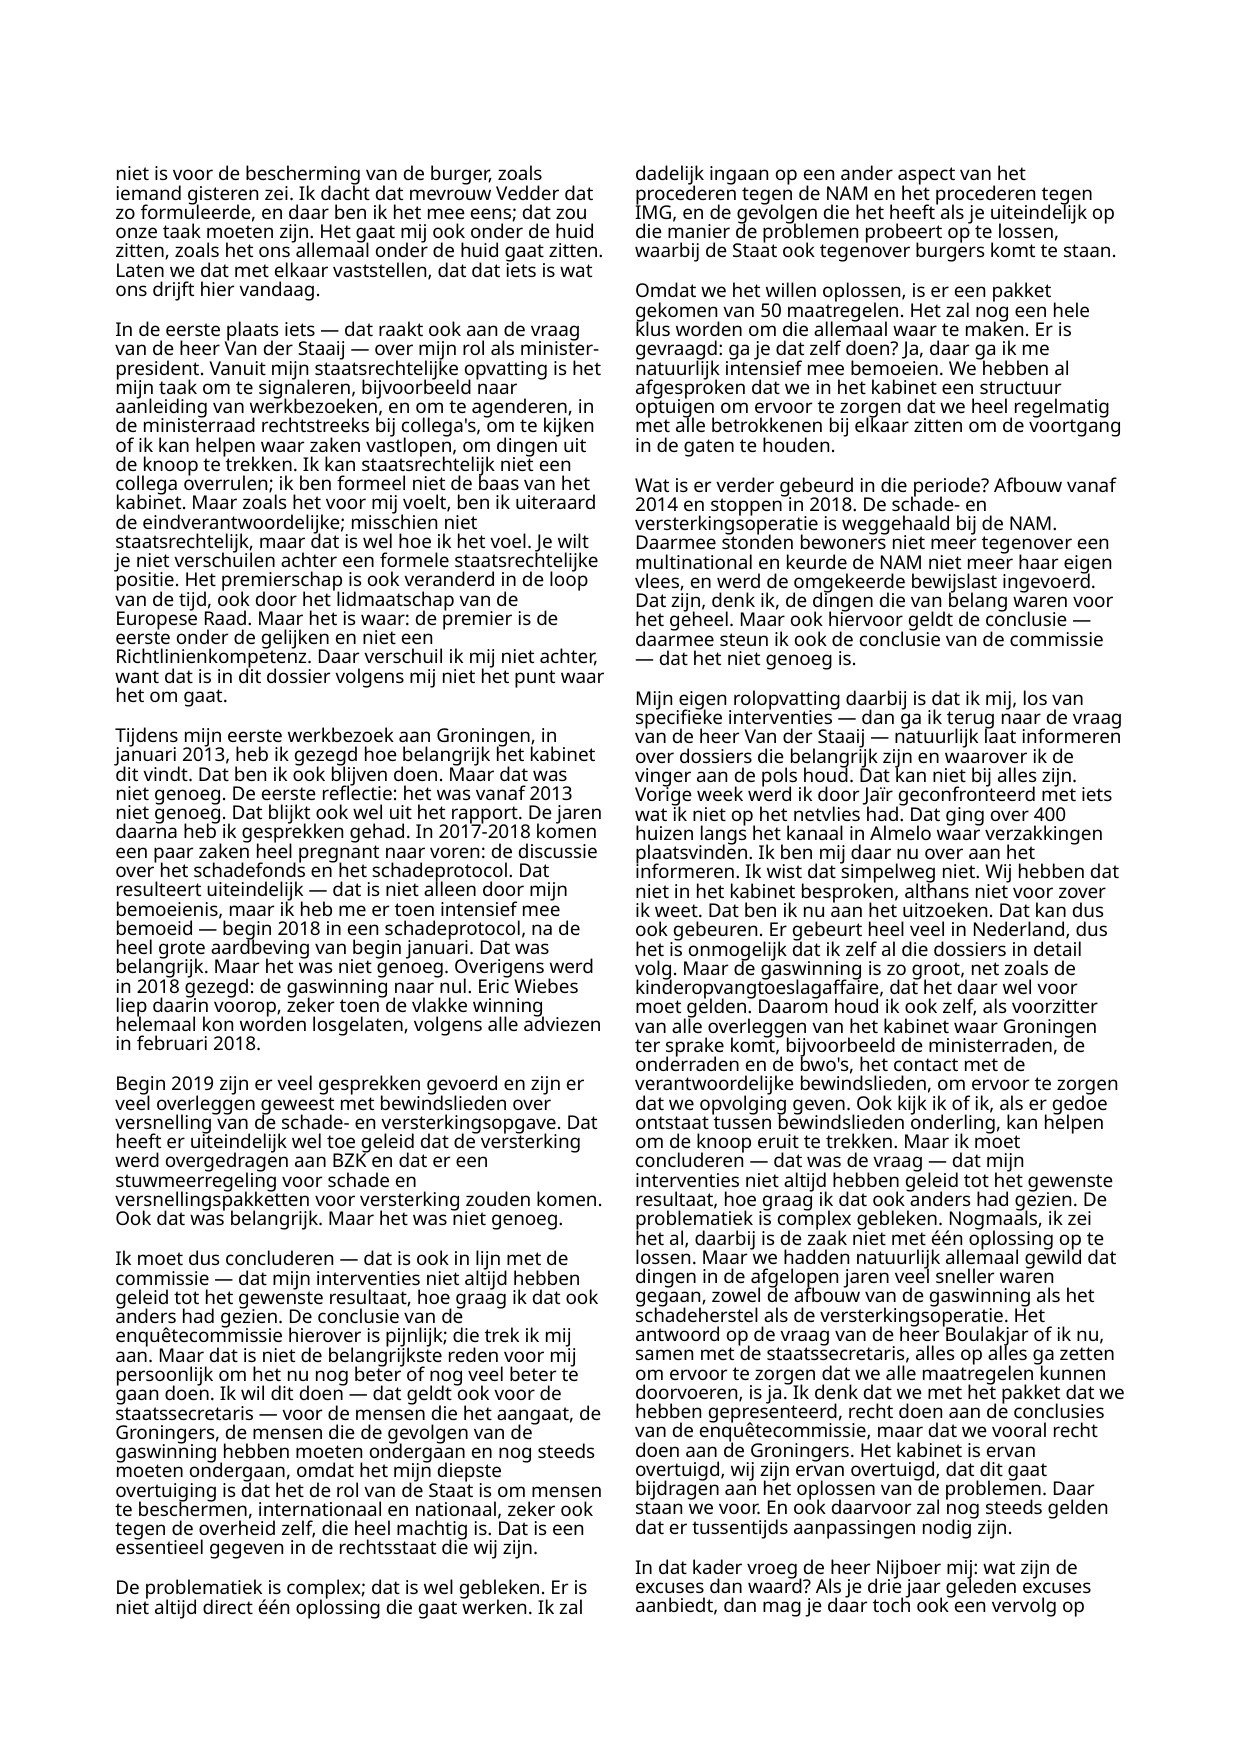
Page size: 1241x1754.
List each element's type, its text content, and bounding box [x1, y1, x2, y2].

text De problematiek is complex; dat is wel gebleken. Er is niet altijd direct één oplossing die gaat werken. Ik zal [115, 1579, 605, 1618]
text In dat kader vroeg de heer Nijboer mij: wat zijn de excuses dan waard? Als je drie jaar geleden excuses aanbiedt, dan mag je daar toch ook een vervolg op [635, 1559, 1125, 1616]
text Omdat we het willen oplossen, is er een pakket gekomen van 50 maatregelen. Het zal nog een hele klus worden om die allemaal waar te maken. Er is gevraagd: ga je dat zelf doen? Ja, daar ga ik me natuurlijk intensief mee bemoeien. We hebben al afgesproken dat we in het kabinet een structuur optuigen om ervoor te zorgen dat we heel regelmatig met alle betrokkenen bij elkaar zitten om de voortgang in de gaten te houden. [635, 282, 1125, 456]
text Wat is er verder gebeurd in die periode? Afbouw vanaf 2014 en stoppen in 2018. De schade- en versterkingsoperatie is weggehaald bij de NAM. Daarmee stonden bewoners niet meer tegenover een multinational en keurde de NAM niet meer haar eigen vlees, en werd de omgekeerde bewijslast ingevoerd. Dat zijn, denk ik, de dingen die van belang waren voor het geheel. Maar ook hiervoor geldt de conclusie — daarmee steun ik ook de conclusie van de commissie — dat het niet genoeg is. [635, 477, 1125, 669]
text In de eerste plaats iets — dat raakt ook aan de vraag van de heer Van der Staaij — over mijn rol als minister-president. Vanuit mijn staatsrechtelijke opvatting is het mijn taak om te signaleren, bijvoorbeeld naar aanleiding van werkbezoeken, en om te agenderen, in de ministerraad rechtstreeks bij collega's, om te kijken of ik kan helpen waar zaken vastlopen, om dingen uit de knoop te trekken. Ik kan staatsrechtelijk niet een collega overrulen; ik ben formeel niet de baas van het kabinet. Maar zoals het voor mij voelt, ben ik uiteraard de eindverantwoordelijke; misschien niet staatsrechtelijk, maar dat is wel hoe ik het voel. Je wilt je niet verschuilen achter een formele staatsrechtelijke positie. Het premierschap is ook veranderd in de loop van de tijd, ook door het lidmaatschap van de Europese Raad. Maar het is waar: de premier is de eerste onder de gelijken en niet een Richtlinienkompetenz. Daar verschuil ik mij niet achter, want dat is in dit dossier volgens mij niet het punt waar het om gaat. [115, 321, 605, 706]
text Tijdens mijn eerste werkbezoek aan Groningen, in januari 2013, heb ik gezegd hoe belangrijk het kabinet dit vindt. Dat ben ik ook blijven doen. Maar dat was niet genoeg. De eerste reflectie: het was vanaf 2013 niet genoeg. Dat blijkt ook wel uit het rapport. De jaren daarna heb ik gesprekken gehad. In 2017-2018 komen een paar zaken heel pregnant naar voren: de discussie over het schadefonds en het schadeprotocol. Dat resulteert uiteindelijk — dat is niet alleen door mijn bemoeienis, maar ik heb me er toen intensief mee bemoeid — begin 2018 in een schadeprotocol, na de heel grote aardbeving van begin januari. Dat was belangrijk. Maar het was niet genoeg. Overigens werd in 2018 gezegd: de gaswinning naar nul. Eric Wiebes liep daarin voorop, zeker toen de vlakke winning helemaal kon worden losgelaten, volgens alle adviezen in februari 2018. [115, 727, 605, 1055]
text niet is voor de bescherming van de burger, zoals iemand gisteren zei. Ik dacht dat mevrouw Vedder dat zo formuleerde, en daar ben ik het mee eens; dat zou onze taak moeten zijn. Het gaat mij ook onder de huid zitten, zoals het ons allemaal onder de huid gaat zitten. Laten we dat met elkaar vaststellen, dat dat iets is wat ons drijft hier vandaag. [115, 165, 605, 300]
text Ik moet dus concluderen — dat is ook in lijn met de commissie — dat mijn interventies niet altijd hebben geleid tot het gewenste resultaat, hoe graag ik dat ook anders had gezien. De conclusie van de enquêtecommissie hierover is pijnlijk; die trek ik mij aan. Maar dat is niet de belangrijkste reden voor mij persoonlijk om het nu nog beter of nog veel beter te gaan doen. Ik wil dit doen — dat geldt ook voor de staatssecretaris — voor de mensen die het aangaat, de Groningers, de mensen die de gevolgen van de gaswinning hebben moeten ondergaan en nog steeds moeten ondergaan, omdat het mijn diepste overtuiging is dat het de rol van de Staat is om mensen te beschermen, internationaal en nationaal, zeker ook tegen de overheid zelf, die heel machtig is. Dat is een essentieel gegeven in de rechtsstaat die wij zijn. [115, 1250, 605, 1559]
text dadelijk ingaan op een ander aspect van het procederen tegen de NAM en het procederen tegen IMG, en de gevolgen die het heeft als je uiteindelijk op die manier de problemen probeert op te lossen, waarbij de Staat ook tegenover burgers komt te staan. [635, 165, 1125, 262]
text Mijn eigen rolopvatting daarbij is dat ik mij, los van specifieke interventies — dan ga ik terug naar de vraag van de heer Van der Staaij — natuurlijk laat informeren over dossiers die belangrijk zijn en waarover ik de vinger aan de pols houd. Dat kan niet bij alles zijn. Vorige week werd ik door Jaïr geconfronteerd met iets wat ik niet op het netvlies had. Dat ging over 400 huizen langs het kanaal in Almelo waar verzakkingen plaatsvinden. Ik ben mij daar nu over aan het informeren. Ik wist dat simpelweg niet. Wij hebben dat niet in het kabinet besproken, althans niet voor zover ik weet. Dat ben ik nu aan het uitzoeken. Dat kan dus ook gebeuren. Er gebeurt heel veel in Nederland, dus het is onmogelijk dat ik zelf al die dossiers in detail volg. Maar de gaswinning is zo groot, net zoals de kinderopvangtoeslagaffaire, dat het daar wel voor moet gelden. Daarom houd ik ook zelf, als voorzitter van alle overleggen van het kabinet waar Groningen ter sprake komt, bijvoorbeeld de ministerraden, de onderraden en de bwo's, het contact met de verantwoordelijke bewindslieden, om ervoor te zorgen dat we opvolging geven. Ook kijk ik of ik, als er gedoe ontstaat tussen bewindslieden onderling, kan helpen om de knoop eruit te trekken. Maar ik moet concluderen — dat was de vraag — dat mijn interventies niet altijd hebben geleid tot het gewenste resultaat, hoe graag ik dat ook anders had gezien. De problematiek is complex gebleken. Nogmaals, ik zei het al, daarbij is de zaak niet met één oplossing op te lossen. Maar we hadden natuurlijk allemaal gewild dat dingen in de afgelopen jaren veel sneller waren gegaan, zowel de afbouw van de gaswinning als het schadeherstel als de versterkingsoperatie. Het antwoord op de vraag van de heer Boulakjar of ik nu, samen met de staatssecretaris, alles op alles ga zetten om ervoor te zorgen dat we alle maatregelen kunnen doorvoeren, is ja. Ik denk dat we met het pakket dat we hebben gepresenteerd, recht doen aan de conclusies van de enquêtecommissie, maar dat we vooral recht doen aan de Groningers. Het kabinet is ervan overtuigd, wij zijn ervan overtuigd, dat dit gaat bijdragen aan het oplossen van de problemen. Daar staan we voor. En ook daarvoor zal nog steeds gelden dat er tussentijds aanpassingen nodig zijn. [635, 690, 1125, 1538]
text Begin 2019 zijn er veel gesprekken gevoerd en zijn er veel overleggen geweest met bewindslieden over versnelling van de schade- en versterkingsopgave. Dat heeft er uiteindelijk wel toe geleid dat de versterking werd overgedragen aan BZK en dat er een stuwmeerregeling voor schade en versnellingspakketten voor versterking zouden komen. Ook dat was belangrijk. Maar het was niet genoeg. [115, 1075, 605, 1229]
